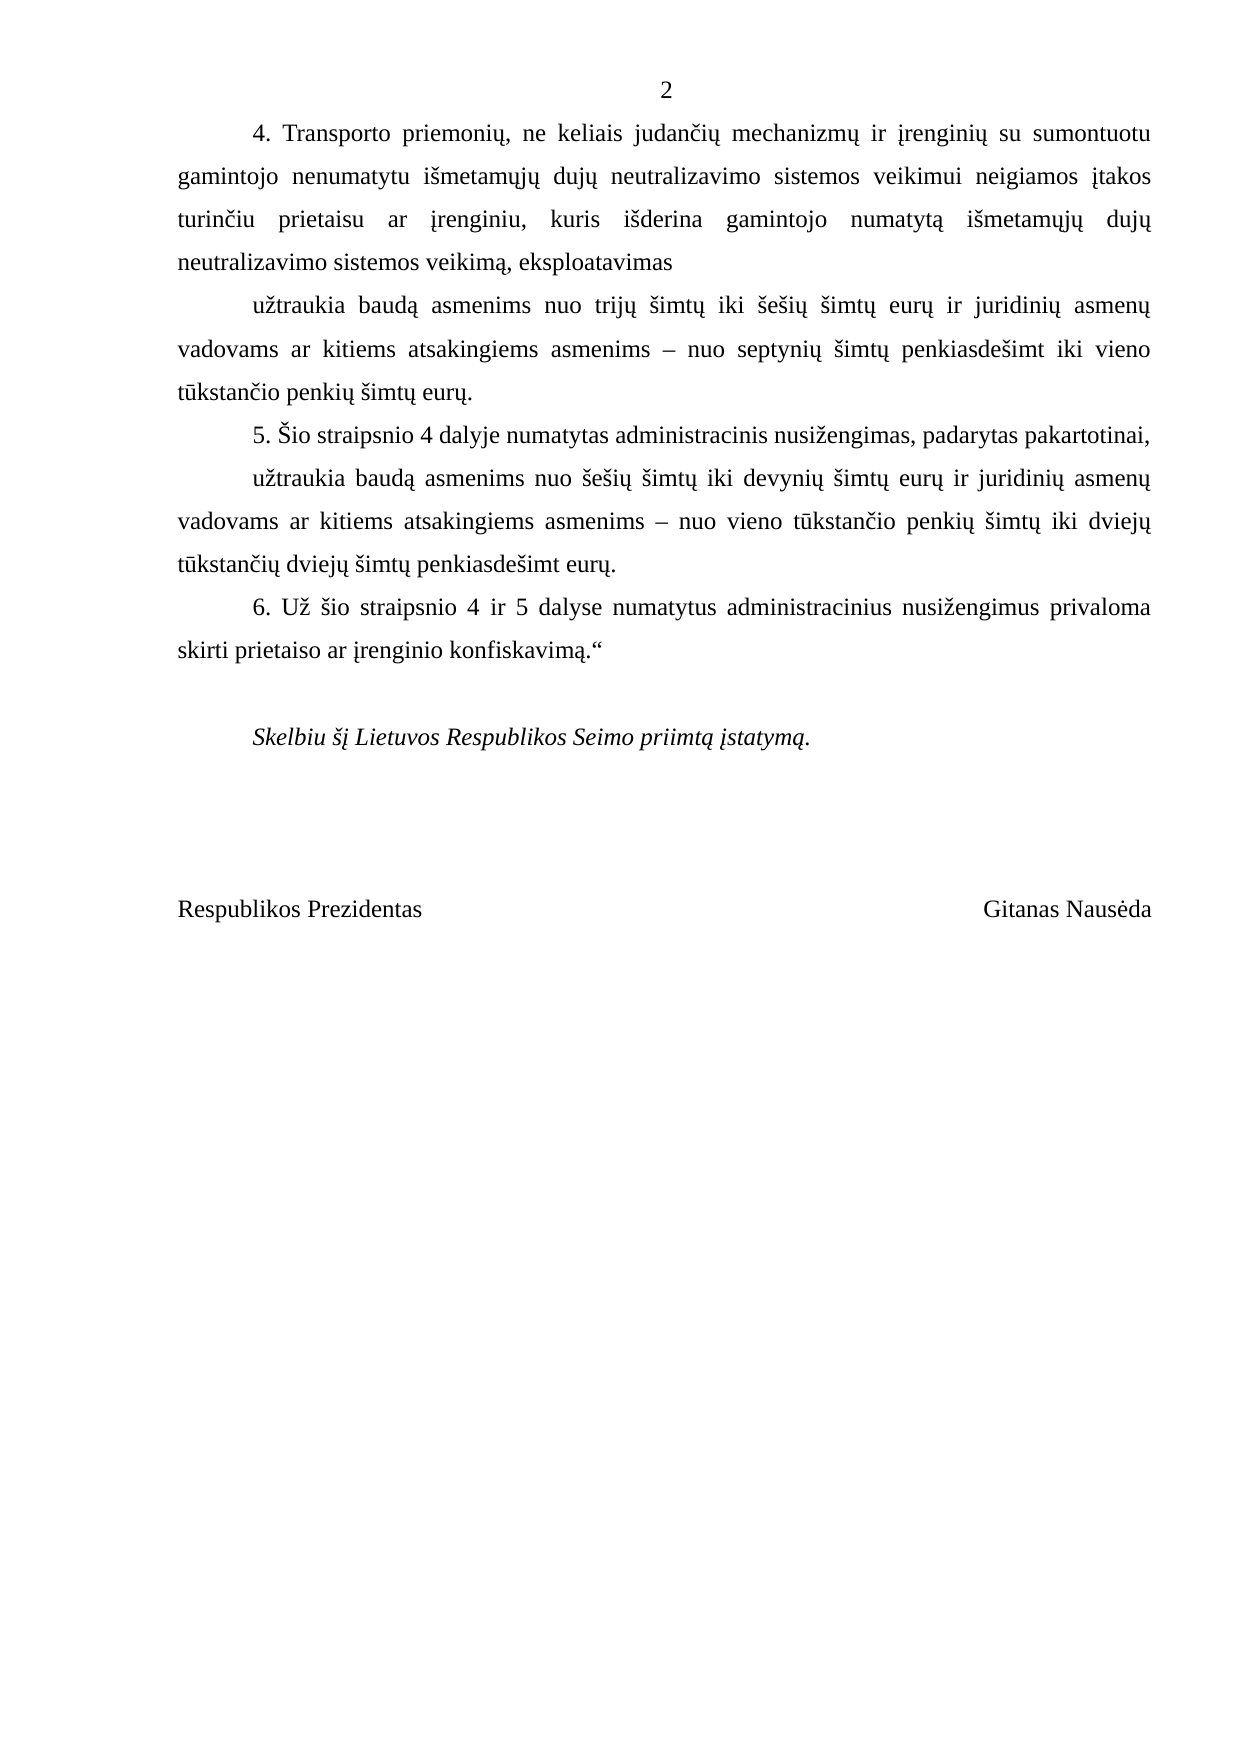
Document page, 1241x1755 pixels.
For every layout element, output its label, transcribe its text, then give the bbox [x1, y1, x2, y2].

text 4. Transporto priemonių, ne keliais judančių mechanizmų ir įrenginių su sumontuotu gamintojo nenumatytu išmetamųjų dujų neutralizavimo sistemos veikimui neigiamos įtakos turinčiu prietaisu ar įrenginiu, kuris išderina gamintojo numatytą išmetamųjų dujų neutralizavimo sistemos veikimą, eksploatavimas [177, 118, 1152, 276]
text Skelbiu šį Lietuvos Respublikos Seimo priimtą įstatymą. [177, 722, 1152, 751]
text užtraukia baudą asmenims nuo trijų šimtų iki šešių šimtų eurų ir juridinių asmenų vadovams ar kitiems atsakingiems asmenims – nuo septynių šimtų penkiasdešimt iki vieno tūkstančio penkių šimtų eurų. [177, 291, 1152, 406]
text užtraukia baudą asmenims nuo šešių šimtų iki devynių šimtų eurų ir juridinių asmenų vadovams ar kitiems atsakingiems asmenims – nuo vieno tūkstančio penkių šimtų iki dviejų tūkstančių dviejų šimtų penkiasdešimt eurų. [177, 463, 1152, 578]
text Respublikos Prezidentas Gitanas Nausėda [177, 894, 1152, 923]
text 6. Už šio straipsnio 4 ir 5 dalyse numatytus administracinius nusižengimus privaloma skirti prietaiso ar įrenginio konfiskavimą.“ [177, 592, 1152, 664]
text 5. Šio straipsnio 4 dalyje numatytas administracinis nusižengimas, padarytas pakartotinai, [177, 420, 1152, 449]
